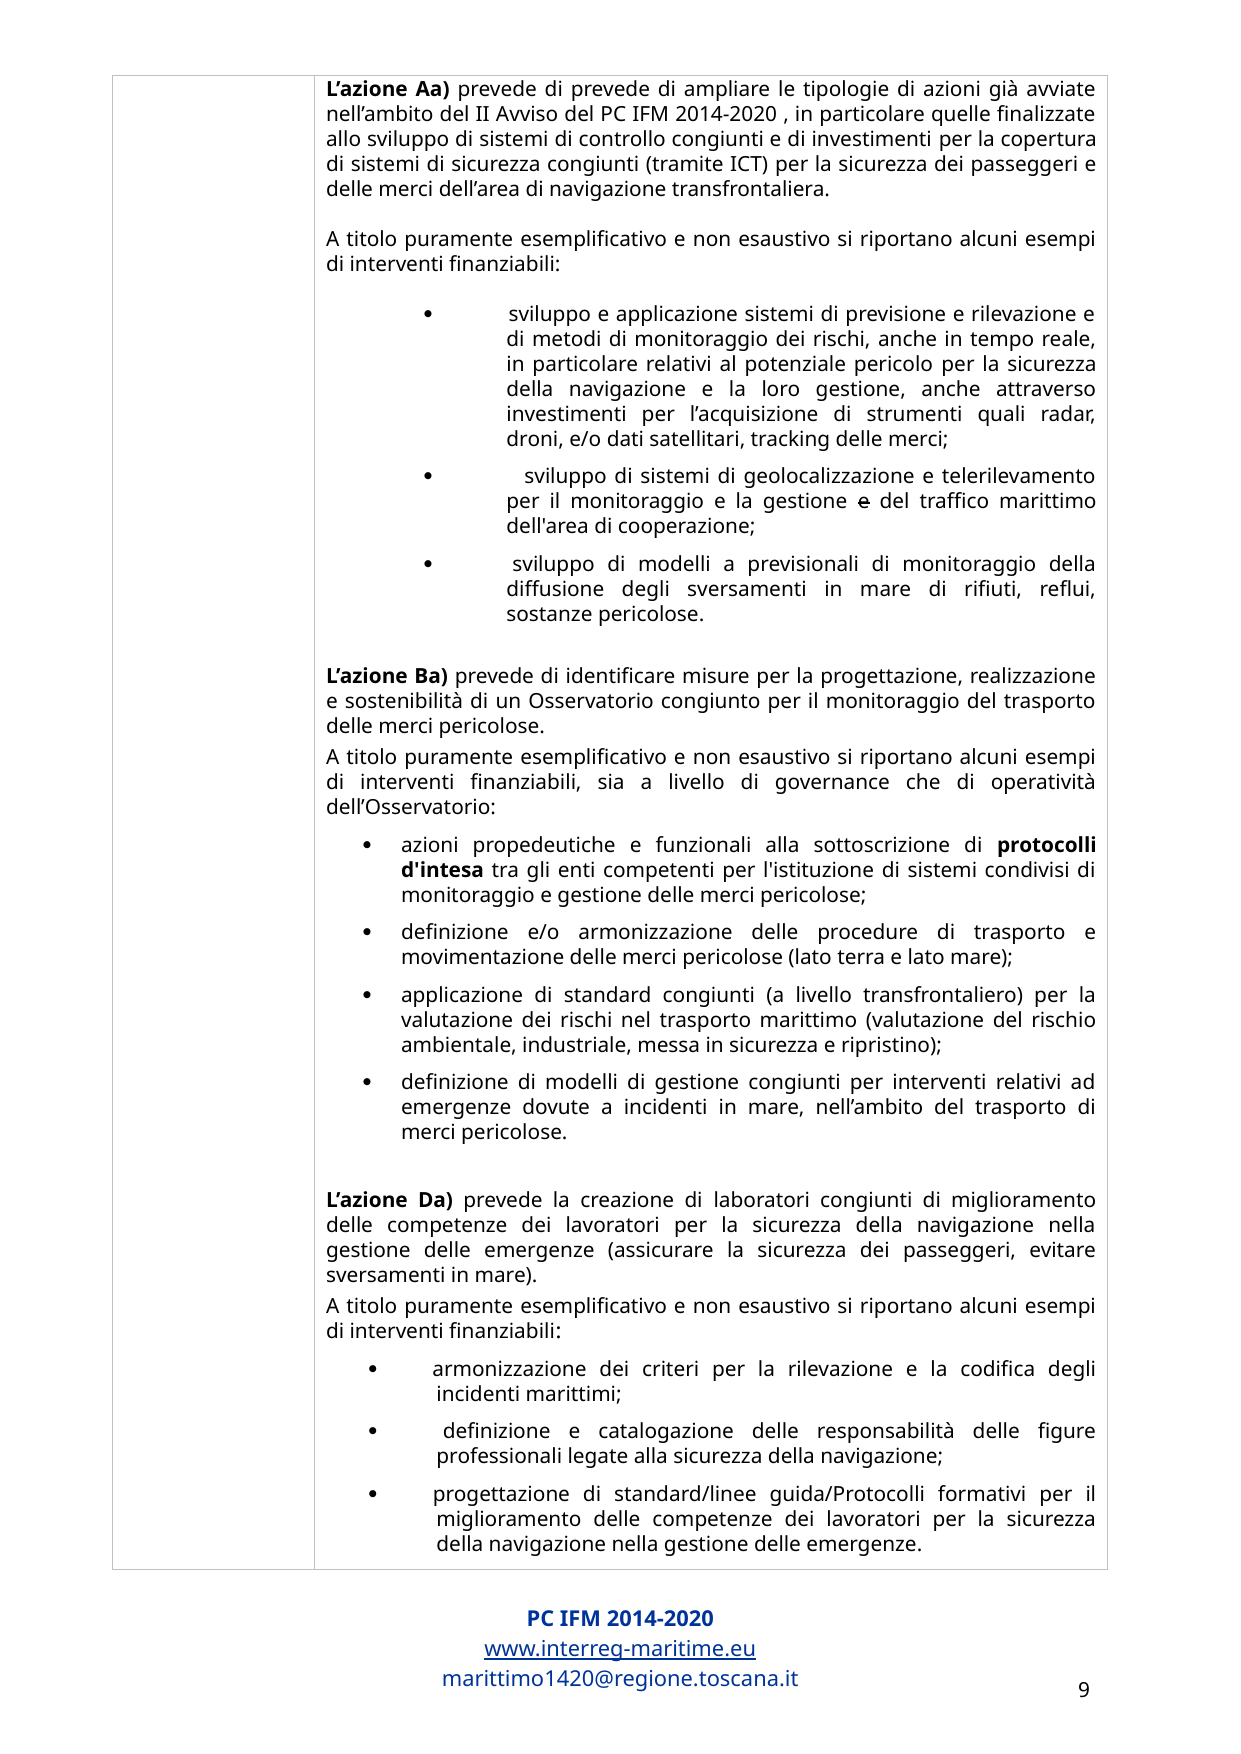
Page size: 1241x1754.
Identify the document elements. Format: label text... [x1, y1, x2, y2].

table_cell Finalità di questo lotto è di: dare attuazione al complesso quadro normativo per la tutela dell’ambiente marino a partire dalla Direttiva 2008/56/CE, che istituisce un quadro di riferimento per l’azione comunitaria nel campo della politica per l’ambiente marino e che riconosce nel monitoraggio un importante strumento di tutela ambientale, attraverso la definizione di politiche comuni ed un sistema di controllo integrato dello spazio marino transfrontaliero; adottare un approccio globale ai temi della sicurezza marittima, sviluppando la cooperazione territoriale e multisettoriale per migliorare la copertura dei sistemi di controllo e di sorveglianza della navigazione delle merci e dei passeggeri nell’area di cooperazione, conformemente alle prescrizioni dell’Agenzia Europea della sicurezza marittima (EMSA), del pacchetto UE Erika (dir.2002/59/CE) e della Comunicazione del Consiglio Europeo “Strategia per la sicurezza marittima della UE” (11205/14 del 25/6/2014). Possono essere presentati progetti semplici mono azione o pluriazione se coerenti con uno o più esempi di azioni di cui alla sezione C (Aa, Ba, Da). L’azione Aa) prevede di prevede di ampliare le tipologie di azioni già avviate nell’ambito del II Avviso del PC IFM 2014-2020 , in particolare quelle finalizzate allo sviluppo di sistemi di controllo congiunti e di investimenti per la copertura di sistemi di sicurezza congiunti (tramite ICT) per la sicurezza dei passeggeri e delle merci dell’area di navigazione transfrontaliera. A titolo puramente esemplificativo e non esaustivo si riportano alcuni esempi di interventi finanziabili: sviluppo e applicazione sistemi di previsione e rilevazione e di metodi di monitoraggio dei rischi, anche in tempo reale, in particolare relativi al potenziale pericolo per la sicurezza della navigazione e la loro gestione, anche attraverso investimenti per l’acquisizione di strumenti quali radar, droni, e/o dati satellitari, tracking delle merci; sviluppo di sistemi di geolocalizzazione e telerilevamento per il monitoraggio e la gestione e del traffico marittimo dell'area di cooperazione; sviluppo di modelli a previsionali di monitoraggio della diffusione degli sversamenti in mare di rifiuti, reflui, sostanze pericolose. L’azione Ba) prevede di identificare misure per la progettazione, realizzazione e sostenibilità di un Osservatorio congiunto per il monitoraggio del trasporto delle merci pericolose. A titolo puramente esemplificativo e non esaustivo si riportano alcuni esempi di interventi finanziabili, sia a livello di governance che di operatività dell’Osservatorio: azioni propedeutiche e funzionali alla sottoscrizione di protocolli d'intesa tra gli enti competenti per l'istituzione di sistemi condivisi di monitoraggio e gestione delle merci pericolose; definizione e/o armonizzazione delle procedure di trasporto e movimentazione delle merci pericolose (lato terra e lato mare); applicazione di standard congiunti (a livello transfrontaliero) per la valutazione dei rischi nel trasporto marittimo (valutazione del rischio ambientale, industriale, messa in sicurezza e ripristino); definizione di modelli di gestione congiunti per interventi relativi ad emergenze dovute a incidenti in mare, nell’ambito del trasporto di merci pericolose. L’azione Da) prevede la creazione di laboratori congiunti di miglioramento delle competenze dei lavoratori per la sicurezza della navigazione nella gestione delle emergenze (assicurare la sicurezza dei passeggeri, evitare sversamenti in mare). A titolo puramente esemplificativo e non esaustivo si riportano alcuni esempi di interventi finanziabili: armonizzazione dei criteri per la rilevazione e la codifica degli incidenti marittimi; definizione e catalogazione delle responsabilità delle figure professionali legate alla sicurezza della navigazione; progettazione di standard/linee guida/Protocolli formativi per il miglioramento delle competenze dei lavoratori per la sicurezza della navigazione nella gestione delle emergenze. ► Gli esempi di intervento descritti sono esaurienti? [315, 76, 1107, 1569]
table_cell [113, 76, 314, 1569]
